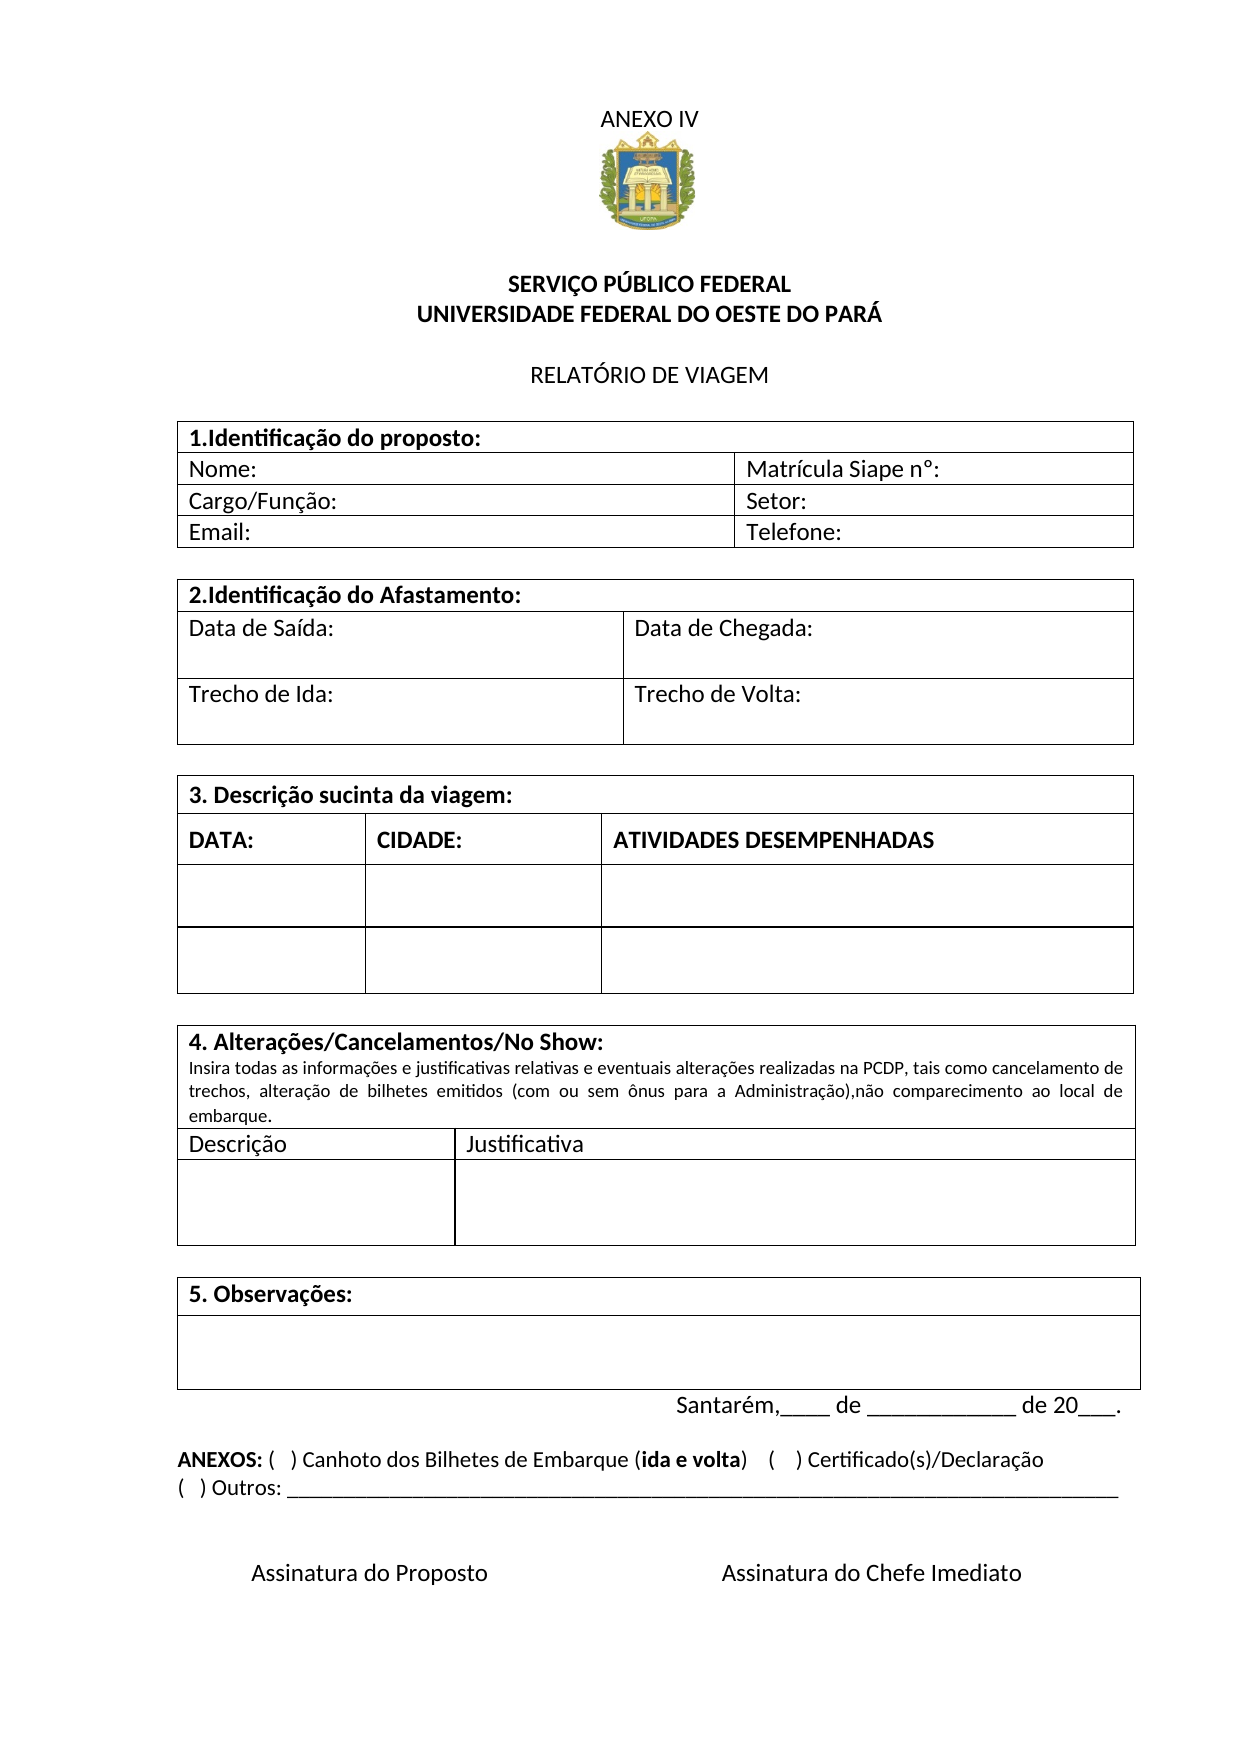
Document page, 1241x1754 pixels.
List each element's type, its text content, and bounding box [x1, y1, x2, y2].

table_cell Descrição [178, 1129, 454, 1159]
table_cell Setor: [735, 485, 1133, 515]
table_header 4. Alterações/Cancelamentos/No Show: Insira todas as informações e justificativas relativas e eventuais alterações realizadas na PCDP, tais como cancelamento de trechos, alteração de bilhetes emitidos (com ou sem ônus para a Administração),não comparecimento ao local de embarque. [178, 1026, 1135, 1127]
table_cell [178, 1160, 454, 1245]
table_header 3. Descrição sucinta da viagem: [178, 776, 1133, 813]
table_cell [178, 1316, 1140, 1389]
table_cell [602, 865, 1133, 926]
text ANEXO IV [177, 103, 1122, 134]
table_cell Justificativa [456, 1129, 1135, 1159]
text Assinatura do Proposto Assinatura do Chefe Imediato [177, 1557, 1122, 1588]
text RELATÓRIO DE VIAGEM [177, 360, 1122, 390]
table_cell [366, 928, 601, 993]
table_cell [602, 928, 1133, 993]
table_cell Data de Chegada: [624, 612, 1133, 677]
text SERVIÇO PÚBLICO FEDERAL [177, 268, 1122, 299]
table_cell Matrícula Siape nº: [735, 453, 1133, 484]
text Santarém,____ de ____________ de 20___. [177, 1390, 1122, 1420]
table_cell Cargo/Função: [178, 485, 734, 515]
table_cell [178, 865, 365, 926]
text ( ) Outros: _________________________________________________________________________ [177, 1473, 1122, 1502]
table_cell ATIVIDADES DESEMPENHADAS [602, 814, 1133, 864]
table_cell Email: [178, 516, 734, 547]
table_header Identificação do Afastamento: [178, 580, 1133, 611]
table_cell Trecho de Ida: [178, 679, 623, 744]
text UNIVERSIDADE FEDERAL DO OESTE DO PARÁ [177, 299, 1122, 329]
table_cell [178, 928, 365, 993]
table_cell DATA: [178, 814, 365, 864]
text ANEXOS: ( ) Canhoto dos Bilhetes de Embarque (ida e volta) ( ) Certificado(s)/Declaração [177, 1446, 1122, 1473]
table_cell CIDADE: [366, 814, 601, 864]
table_cell [456, 1160, 1135, 1245]
table_header 5. Observações: [178, 1278, 1140, 1315]
table_cell [366, 865, 601, 926]
table_cell Telefone: [735, 516, 1133, 547]
table_cell Nome: [178, 453, 734, 484]
table_cell Data de Saída: [178, 612, 623, 677]
table_header Identificação do proposto: [178, 422, 1133, 452]
table_cell Trecho de Volta: [624, 679, 1133, 744]
